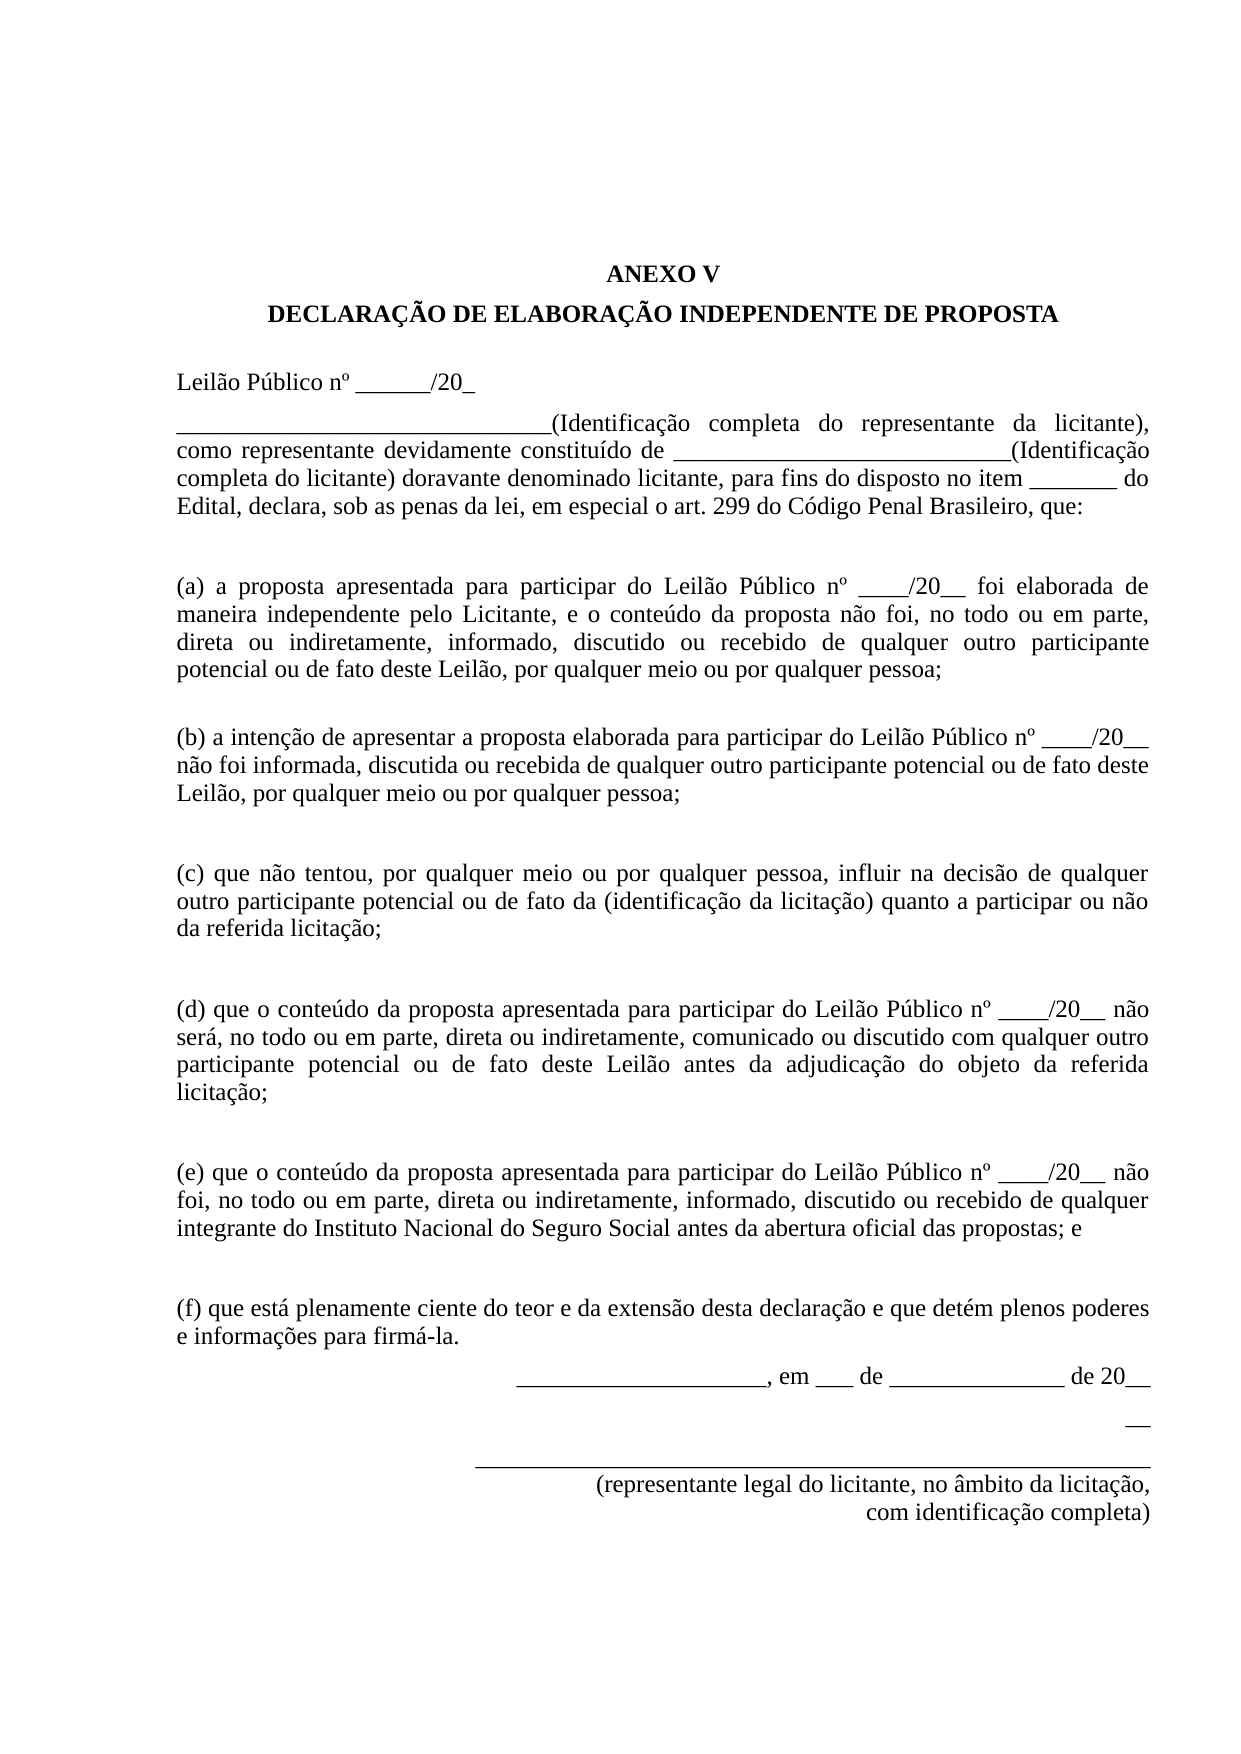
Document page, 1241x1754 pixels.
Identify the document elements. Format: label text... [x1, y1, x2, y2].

text ____________________, em ___ de ______________ de 20__ [176, 1362, 1150, 1390]
text __ [176, 1402, 1150, 1430]
text (e) que o conteúdo da proposta apresentada para participar do Leilão Público nº ____/20__ não foi, no todo ou em parte, direta ou indiretamente, informado, discutido ou recebido de qualquer integrante do Instituto Nacional do Seguro Social antes da abertura oficial das propostas; e [176, 1158, 1150, 1242]
text ______________________________________________________ (representante legal do licitante, no âmbito da licitação, com identificação completa) [176, 1443, 1150, 1526]
text (c) que não tentou, por qualquer meio ou por qualquer pessoa, influir na decisão de qualquer outro participante potencial ou de fato da (identificação da licitação) quanto a participar ou não da referida licitação; [176, 859, 1150, 942]
text DECLARAÇÃO DE ELABORAÇÃO INDEPENDENTE DE PROPOSTA [176, 301, 1150, 328]
text ANEXO V [176, 260, 1150, 288]
text (a) a proposta apresentada para participar do Leilão Público nº ____/20__ foi elaborada de maneira independente pelo Licitante, e o conteúdo da proposta não foi, no todo ou em parte, direta ou indiretamente, informado, discutido ou recebido de qualquer outro participante potencial ou de fato deste Leilão, por qualquer meio ou por qualquer pessoa; [176, 572, 1150, 683]
text ______________________________(Identificação completa do representante da licitante), como representante devidamente constituído de ___________________________(Identificação completa do licitante) doravante denominado licitante, para fins do disposto no item _______ do Edital, declara, sob as penas da lei, em especial o art. 299 do Código Penal Brasileiro, que: [176, 409, 1150, 519]
text Leilão Público nº ______/20_ [176, 341, 1150, 396]
text (f) que está plenamente ciente do teor e da extensão desta declaração e que detém plenos poderes e informações para firmá-la. [176, 1294, 1150, 1350]
text (d) que o conteúdo da proposta apresentada para participar do Leilão Público nº ____/20__ não será, no todo ou em parte, direta ou indiretamente, comunicado ou discutido com qualquer outro participante potencial ou de fato deste Leilão antes da adjudicação do objeto da referida licitação; [176, 995, 1150, 1106]
text (b) a intenção de apresentar a proposta elaborada para participar do Leilão Público nº ____/20__ não foi informada, discutida ou recebida de qualquer outro participante potencial ou de fato deste Leilão, por qualquer meio ou por qualquer pessoa; [176, 696, 1150, 806]
